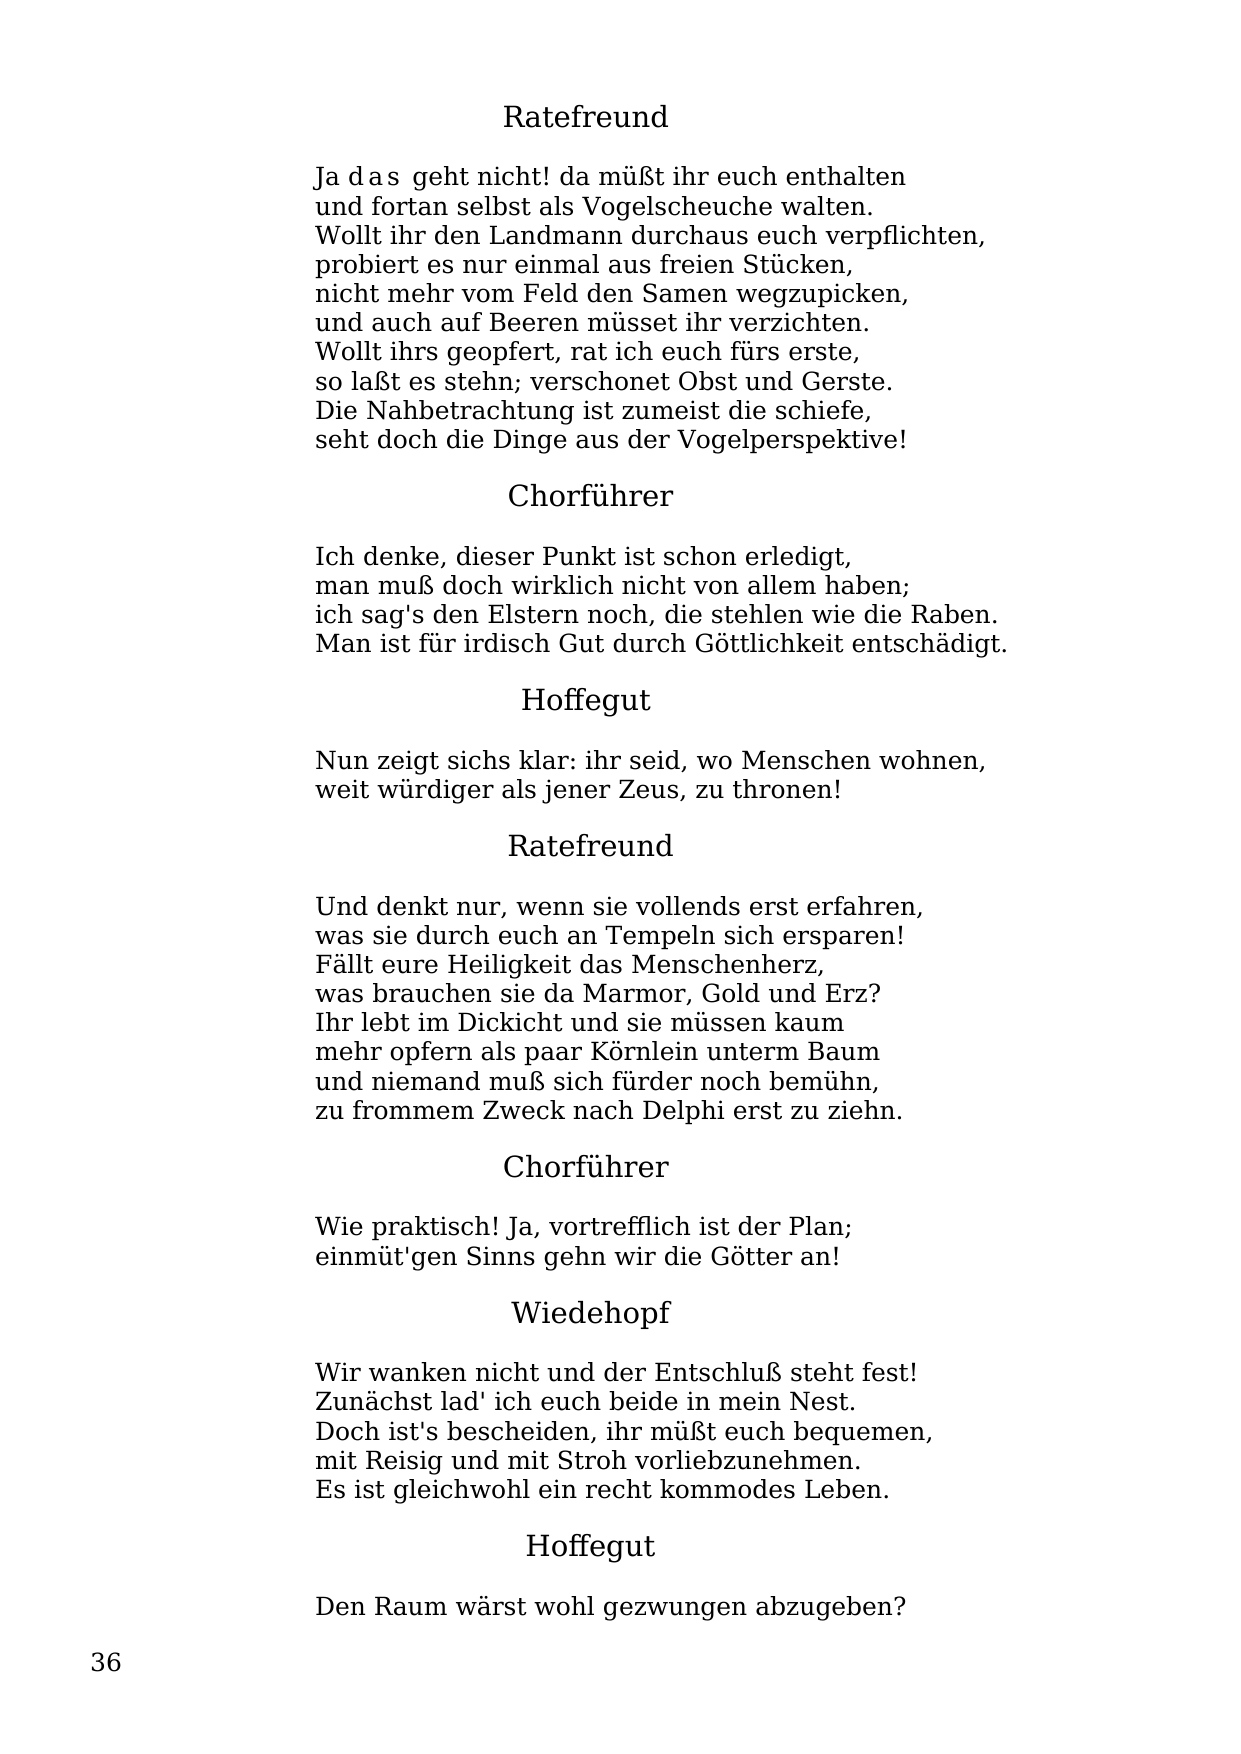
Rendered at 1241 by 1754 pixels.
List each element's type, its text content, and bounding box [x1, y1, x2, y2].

text Ich denke, dieser Punkt ist schon erledigt, [315, 513, 1091, 571]
text Zunächst lad' ich euch beide in mein Nest. [315, 1387, 1091, 1417]
text und auch auf Beeren müsset ihr verzichten. [315, 308, 1091, 337]
text Nun zeigt sichs klar: ihr seid, wo Menschen wohnen, [315, 718, 1091, 775]
text nicht mehr vom Feld den Samen wegzupicken, [315, 279, 1091, 308]
text Wie praktisch! Ja, vortrefflich ist der Plan; [315, 1184, 1091, 1242]
text Wollt ihrs geopfert, rat ich euch fürs erste, [315, 337, 1091, 367]
text Hoffegut [90, 658, 1091, 718]
text Chorführer [90, 1125, 1091, 1184]
text Ihr lebt im Dickicht und sie müssen kaum [315, 1008, 1091, 1037]
text Doch ist's bescheiden, ihr müßt euch bequemen, [315, 1417, 1091, 1446]
text Man ist für irdisch Gut durch Göttlichkeit entschädigt. [315, 629, 1091, 658]
text Ratefreund [90, 804, 1091, 863]
text Hoffegut [90, 1504, 1091, 1563]
text und niemand muß sich fürder noch bemühn, [315, 1067, 1091, 1096]
text Den Raum wärst wohl gezwungen abzugeben? [315, 1563, 1091, 1621]
text Chorführer [90, 454, 1091, 513]
text mehr opfern als paar Körnlein unterm Baum [315, 1037, 1091, 1067]
text Wir wanken nicht und der Entschluß steht fest! [315, 1330, 1091, 1387]
text mit Reisig und mit Stroh vorliebzunehmen. [315, 1446, 1091, 1475]
text Fällt eure Heiligkeit das Menschenherz, [315, 950, 1091, 979]
text weit würdiger als jener Zeus, zu thronen! [315, 775, 1091, 804]
text ich sag's den Elstern noch, die stehlen wie die Raben. [315, 600, 1091, 629]
text zu frommem Zweck nach Delphi erst zu ziehn. [315, 1096, 1091, 1125]
text Ratefreund [90, 75, 1091, 134]
text so laßt es stehn; verschonet Obst und Gerste. [315, 367, 1091, 396]
text Es ist gleichwohl ein recht kommodes Leben. [315, 1475, 1091, 1504]
text man muß doch wirklich nicht von allem haben; [315, 571, 1091, 600]
text Ja das geht nicht! da müßt ihr euch enthalten [315, 134, 1091, 192]
text was brauchen sie da Marmor, Gold und Erz? [315, 979, 1091, 1008]
text Wiedehopf [90, 1271, 1091, 1330]
text Die Nahbetrachtung ist zumeist die schiefe, [315, 396, 1091, 425]
text Wollt ihr den Landmann durchaus euch verpflichten, [315, 221, 1091, 250]
text und fortan selbst als Vogelscheuche walten. [315, 192, 1091, 221]
text was sie durch euch an Tempeln sich ersparen! [315, 921, 1091, 950]
text einmüt'gen Sinns gehn wir die Götter an! [315, 1242, 1091, 1271]
text Und denkt nur, wenn sie vollends erst erfahren, [315, 863, 1091, 921]
text probiert es nur einmal aus freien Stücken, [315, 250, 1091, 279]
text seht doch die Dinge aus der Vogelperspektive! [315, 425, 1091, 454]
